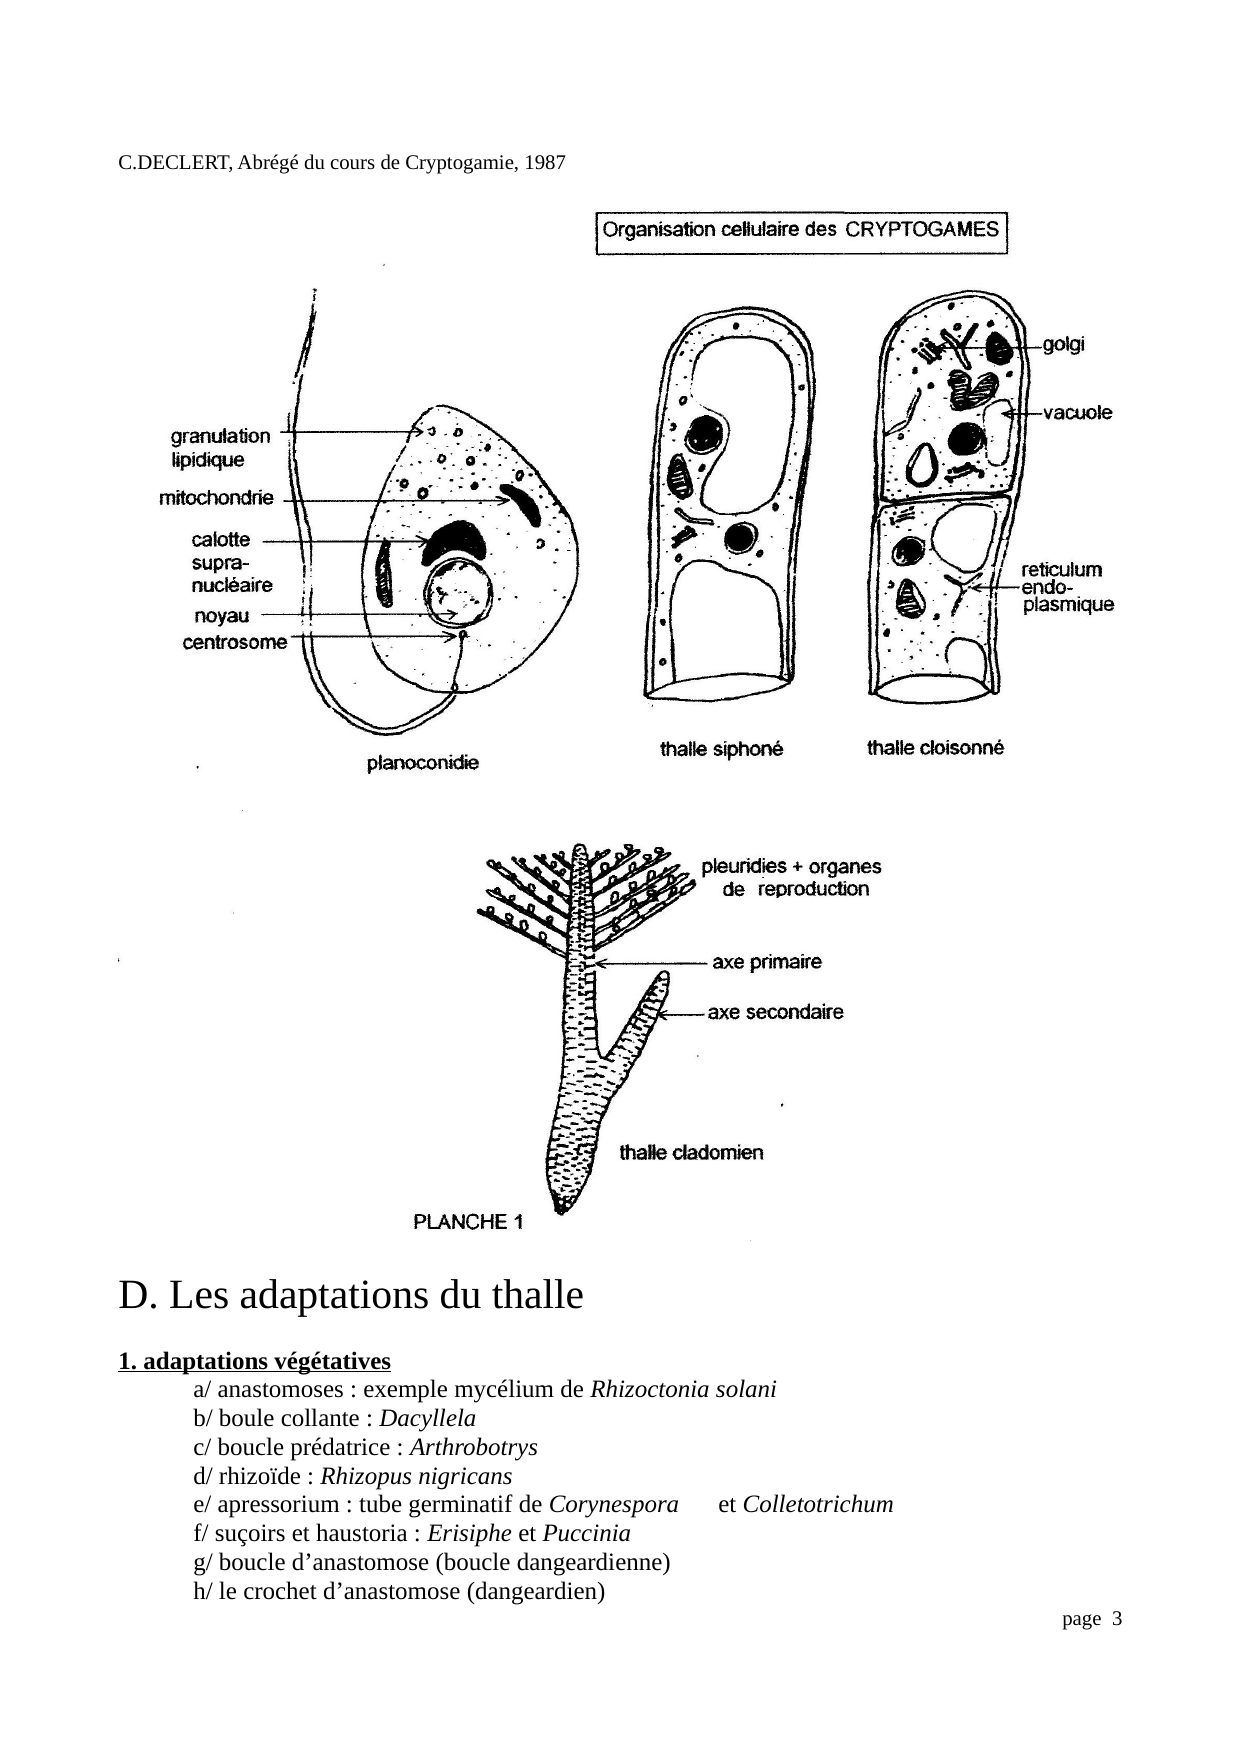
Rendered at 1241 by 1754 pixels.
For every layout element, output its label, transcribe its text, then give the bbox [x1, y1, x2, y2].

text g/ boucle d’anastomose (boucle dangeardienne) [118, 1547, 1122, 1576]
text D. Les adaptations du thalle [118, 1269, 1122, 1317]
text h/ le crochet d’anastomose (dangeardien) [118, 1576, 1122, 1604]
text f/ suçoirs et haustoria : Erisiphe et Puccinia [118, 1518, 1122, 1547]
text c/ boucle prédatrice : Arthrobotrys [118, 1432, 1122, 1461]
text e/ apressorium : tube germinatif de Corynespora et Colletotrichum [118, 1489, 1122, 1518]
text d/ rhizoïde : Rhizopus nigricans [118, 1461, 1122, 1489]
picture [118, 179, 1123, 1241]
text b/ boule collante : Dacyllela [118, 1403, 1122, 1432]
text a/ anastomoses : exemple mycélium de Rhizoctonia solani [118, 1374, 1122, 1403]
text 1. adaptations végétatives [118, 1346, 1122, 1374]
